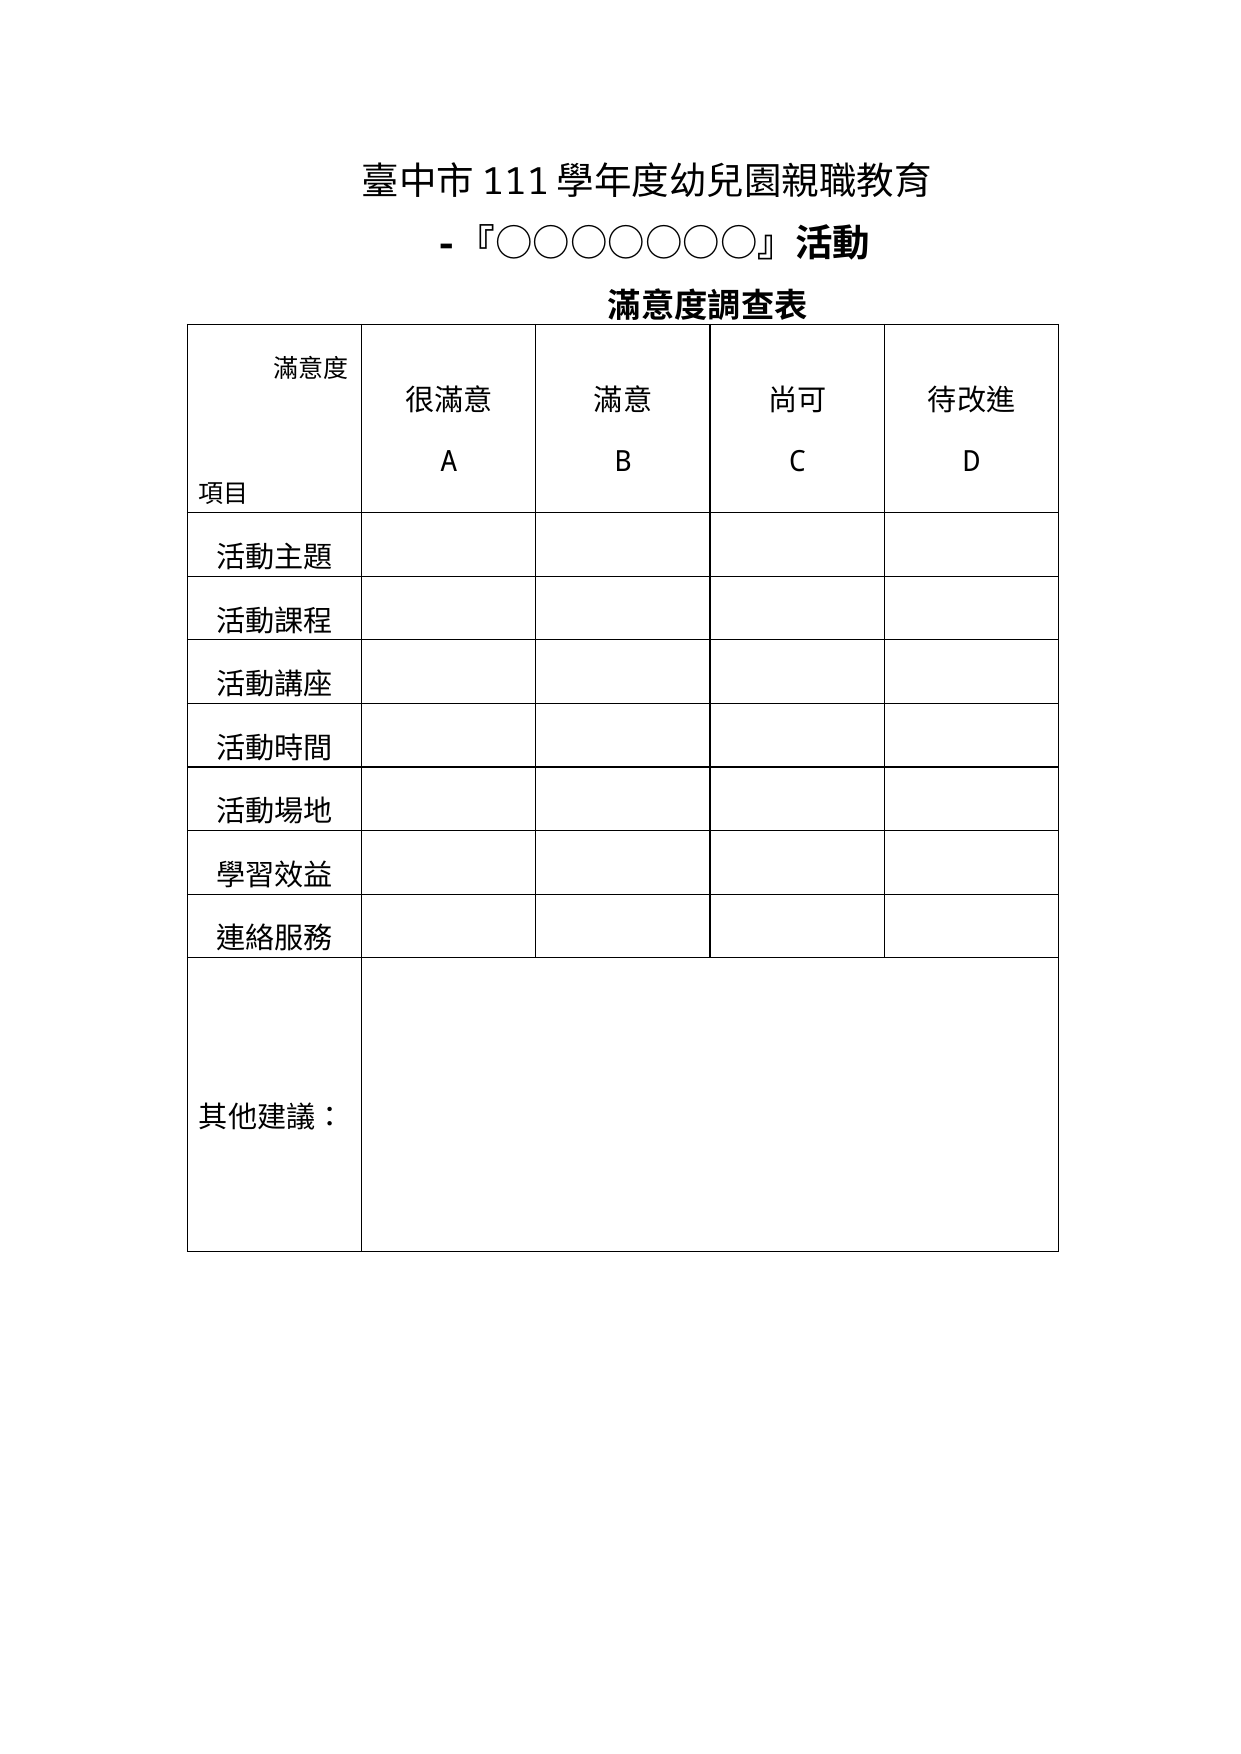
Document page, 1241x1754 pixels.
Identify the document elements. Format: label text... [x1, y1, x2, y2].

table_cell [711, 640, 884, 703]
table_cell [536, 895, 709, 957]
table_cell 活動時間 [188, 704, 361, 766]
table_cell [885, 513, 1058, 576]
table_cell [362, 513, 535, 576]
table_cell [885, 895, 1058, 957]
table_header 滿意 B [536, 325, 709, 512]
table_cell 活動主題 [188, 513, 361, 576]
table_cell [885, 640, 1058, 703]
table_cell [711, 895, 884, 957]
table_cell [362, 958, 1058, 1251]
table_cell [362, 768, 535, 830]
text 臺中市111學年度幼兒園親職教育 [187, 136, 1053, 199]
table_cell [711, 577, 884, 639]
table_cell 活動課程 [188, 577, 361, 639]
table_header 滿意度 項目 [188, 325, 361, 512]
table_cell [362, 895, 535, 957]
table_cell [885, 577, 1058, 639]
table_cell [711, 831, 884, 893]
text 滿意度調查表 [187, 261, 1053, 324]
table_cell 學習效益 [188, 831, 361, 893]
table_cell [885, 831, 1058, 893]
table_cell [536, 768, 709, 830]
table_cell [362, 831, 535, 893]
table_cell [362, 640, 535, 703]
table_cell [536, 640, 709, 703]
table_cell [536, 577, 709, 639]
table_cell 活動場地 [188, 768, 361, 830]
table_cell [711, 768, 884, 830]
table_header 很滿意 A [362, 325, 535, 512]
table_cell [885, 768, 1058, 830]
table_cell [711, 513, 884, 576]
table_cell [711, 704, 884, 766]
table_header 尚可 C [711, 325, 884, 512]
table_cell [536, 513, 709, 576]
table_cell [536, 831, 709, 893]
table_cell [536, 704, 709, 766]
text -『○○○○○○○』活動 [112, 199, 1125, 261]
table_cell 活動講座 [188, 640, 361, 703]
table_cell 連絡服務 [188, 895, 361, 957]
table_cell 其他建議： [188, 958, 361, 1251]
table_cell [362, 577, 535, 639]
table_cell [885, 704, 1058, 766]
table_header 待改進 D [885, 325, 1058, 512]
table_cell [362, 704, 535, 766]
